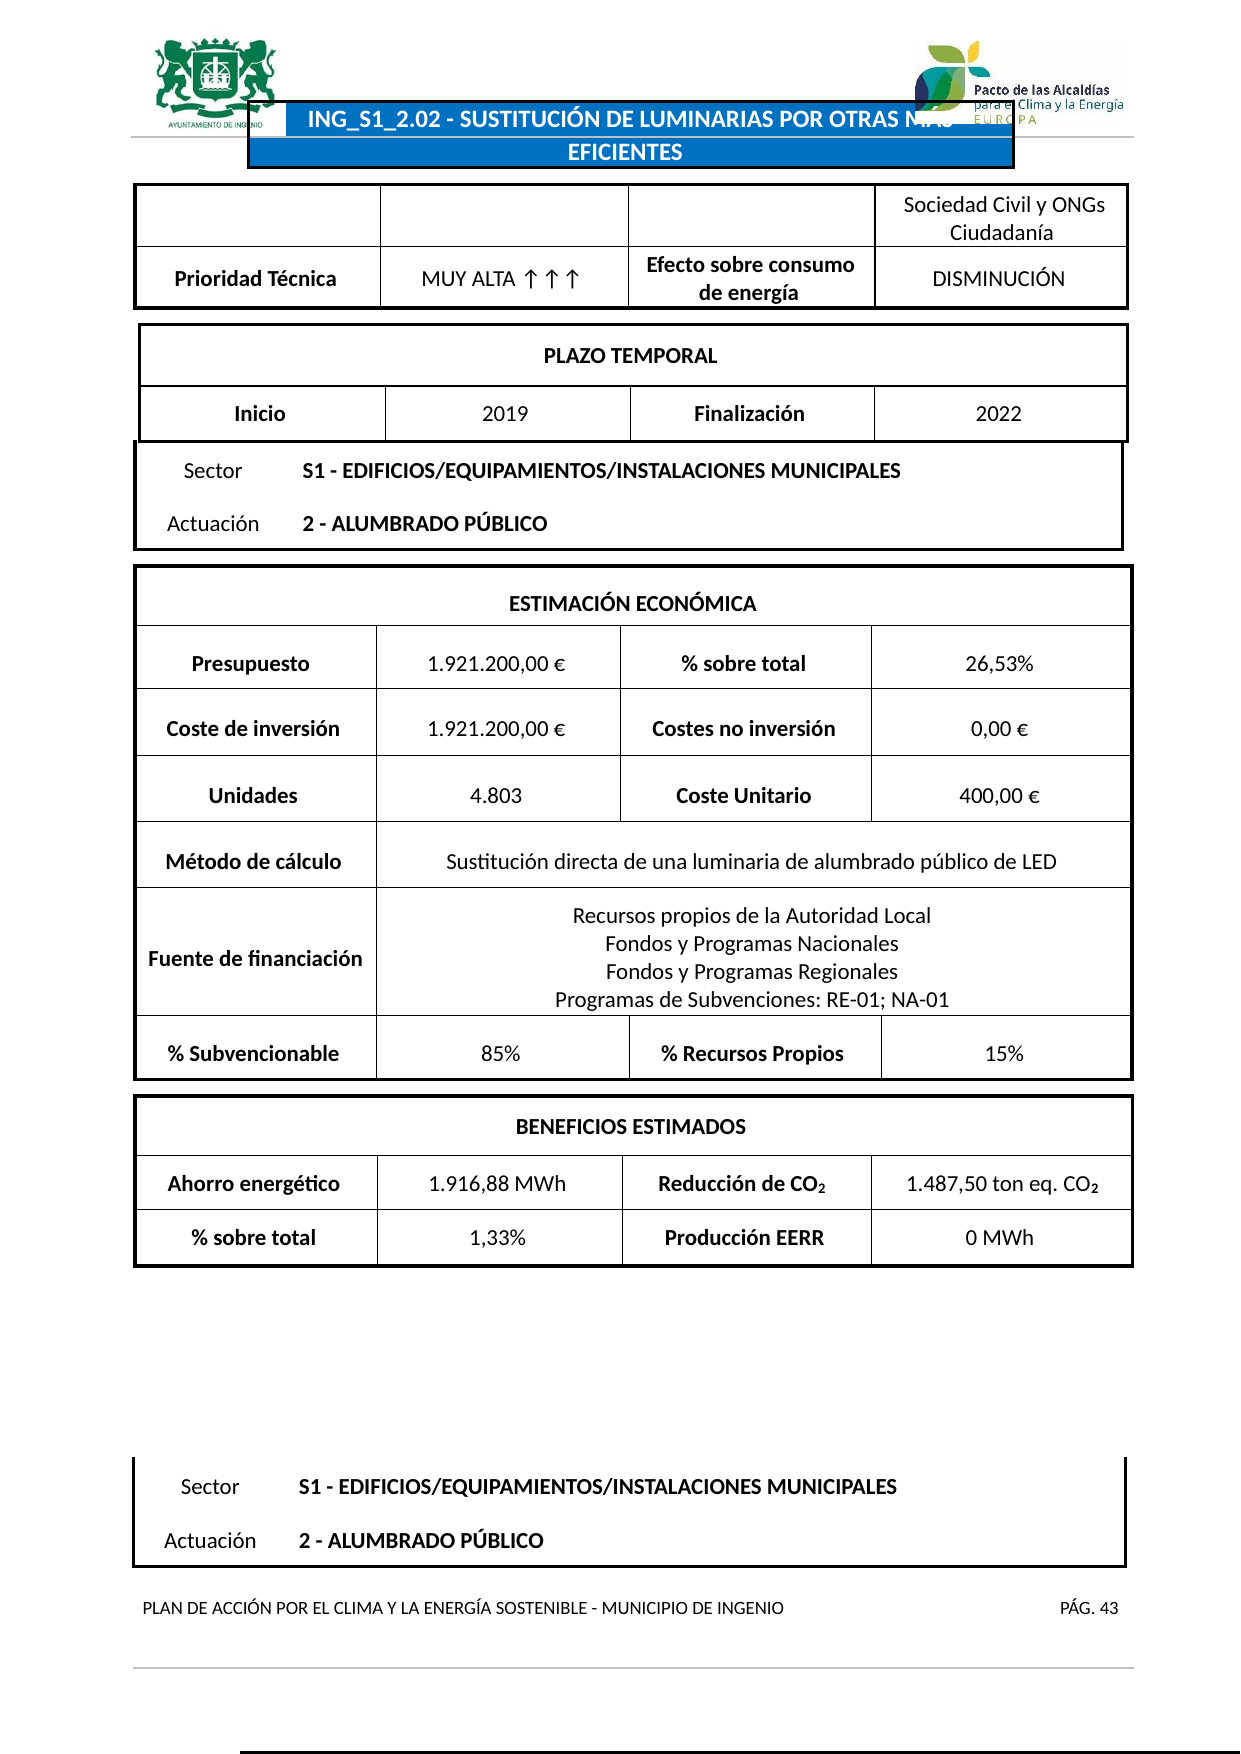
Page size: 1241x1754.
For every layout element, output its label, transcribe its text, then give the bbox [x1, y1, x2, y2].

table_cell Reducción de CO2 [623, 1156, 871, 1209]
table_cell Fuente de financiación [137, 888, 376, 1015]
table_cell Coste Unitario [621, 756, 871, 821]
table_header [137, 186, 380, 246]
table_cell 0,00 € [872, 689, 1130, 755]
table_cell Ahorro energético [137, 1156, 377, 1209]
table_cell 1.921.200,00 € [377, 626, 620, 688]
table_header Sector [135, 1457, 282, 1515]
table_cell Unidades [137, 756, 376, 821]
table_header [629, 186, 874, 246]
table_cell 26,53% [872, 626, 1130, 688]
table_header [381, 186, 628, 246]
table_cell 2 - ALUMBRADO PÚBLICO [303, 498, 1121, 548]
table_header [137, 1098, 377, 1155]
table_header PLAZO TEMPORAL [385, 326, 874, 384]
table_cell 2019 [386, 387, 630, 440]
table_cell MUY ALTA ↑↑↑ [381, 247, 628, 306]
table_cell S1 - EDIFICIOS/EQUIPAMIENTOS/INSTALACIONES MUNICIPALES [303, 443, 1121, 498]
table_cell 85% [377, 1016, 629, 1078]
table_header S1 - EDIFICIOS/EQUIPAMIENTOS/INSTALACIONES MUNICIPALES [282, 1457, 1124, 1515]
table_cell Método de cálculo [137, 822, 376, 887]
table_cell % Recursos Propios [630, 1016, 881, 1078]
table_cell Sector [137, 440, 302, 498]
table_cell Coste de inversión [137, 689, 376, 755]
table_cell Presupuesto [137, 626, 376, 688]
table_cell Finalización [631, 387, 874, 440]
table_cell 4.803 [377, 756, 620, 821]
table_cell % Subvencionable [137, 1016, 376, 1078]
table_cell Inicio [141, 387, 385, 440]
table_cell 1.916,88 MWh [378, 1156, 622, 1209]
table_header [872, 1098, 1131, 1155]
table_cell DISMINUCIÓN [876, 247, 1126, 306]
table_cell Costes no inversión [621, 689, 871, 755]
table_cell Efecto sobre consumo de energía [629, 247, 874, 306]
table_header BENEFICIOS ESTIMADOS [378, 1098, 872, 1155]
table_cell 2022 [875, 387, 1126, 440]
table_cell Actuación [135, 1515, 282, 1564]
table_cell Prioridad Técnica [137, 247, 380, 306]
table_cell % sobre total [137, 1210, 377, 1264]
table_cell 2 - ALUMBRADO PÚBLICO [282, 1515, 1124, 1564]
table_cell Actuación [137, 498, 302, 548]
table_header ESTIMACIÓN ECONÓMICA [377, 568, 1130, 625]
table_cell 1,33% [378, 1210, 622, 1264]
table_cell Producción EERR [623, 1210, 871, 1264]
table_header Sociedad Civil y ONGs Ciudadanía [876, 186, 1126, 246]
table_cell 15% [882, 1016, 1130, 1078]
table_header [141, 326, 385, 384]
table_header [137, 568, 377, 625]
table_cell % sobre total [621, 626, 871, 688]
table_header [874, 326, 1126, 384]
table_cell 400,00 € [872, 756, 1130, 821]
table_cell Recursos propios de la Autoridad Local Fondos y Programas Nacionales Fondos y Programas Regionales Programas de Subvenciones: RE-01; NA-01 [377, 888, 1130, 1015]
table_cell Sustitución directa de una luminaria de alumbrado público de LED [377, 822, 1130, 887]
table_cell 1.487,50 ton eq. CO2 [872, 1156, 1131, 1209]
table_cell 0 MWh [872, 1210, 1131, 1264]
table_cell 1.921.200,00 € [377, 689, 620, 755]
